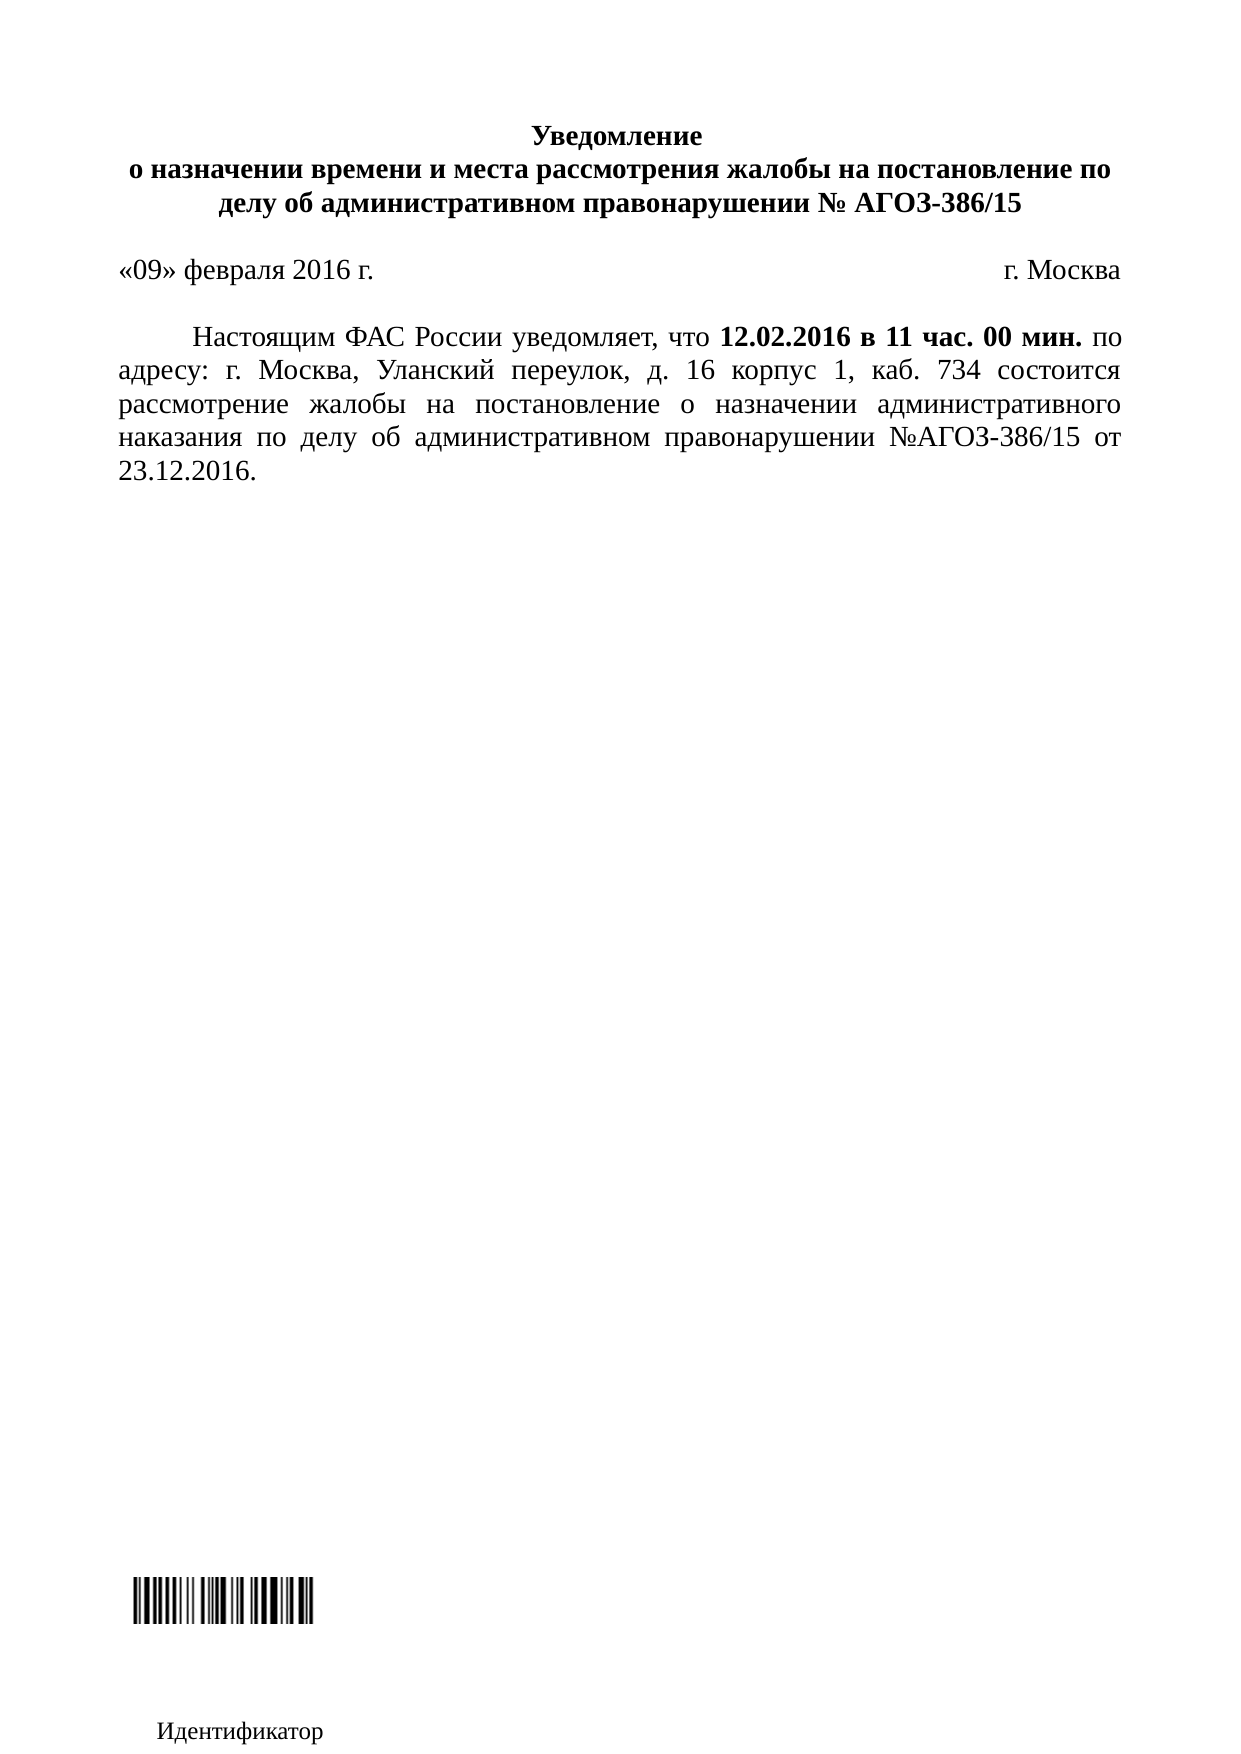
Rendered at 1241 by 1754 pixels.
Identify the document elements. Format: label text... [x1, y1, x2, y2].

text Настоящим ФАС России уведомляет, что 12.02.2016 в 11 час. 00 мин. по адресу: г. Москва, Уланский переулок, д. 16 корпус 1, каб. 734 состоится рассмотрение жалобы на постановление о назначении административного наказания по делу об административном правонарушении №АГОЗ-386/15 от 23.12.2016. [118, 319, 1122, 487]
text о назначении времени и места рассмотрения жалобы на постановление по делу об административном правонарушении № АГОЗ-386/15 [118, 152, 1122, 219]
text Уведомление [118, 118, 1122, 152]
text «09» февраля 2016 г. г. Москва [118, 252, 1122, 285]
picture [118, 1577, 331, 1624]
